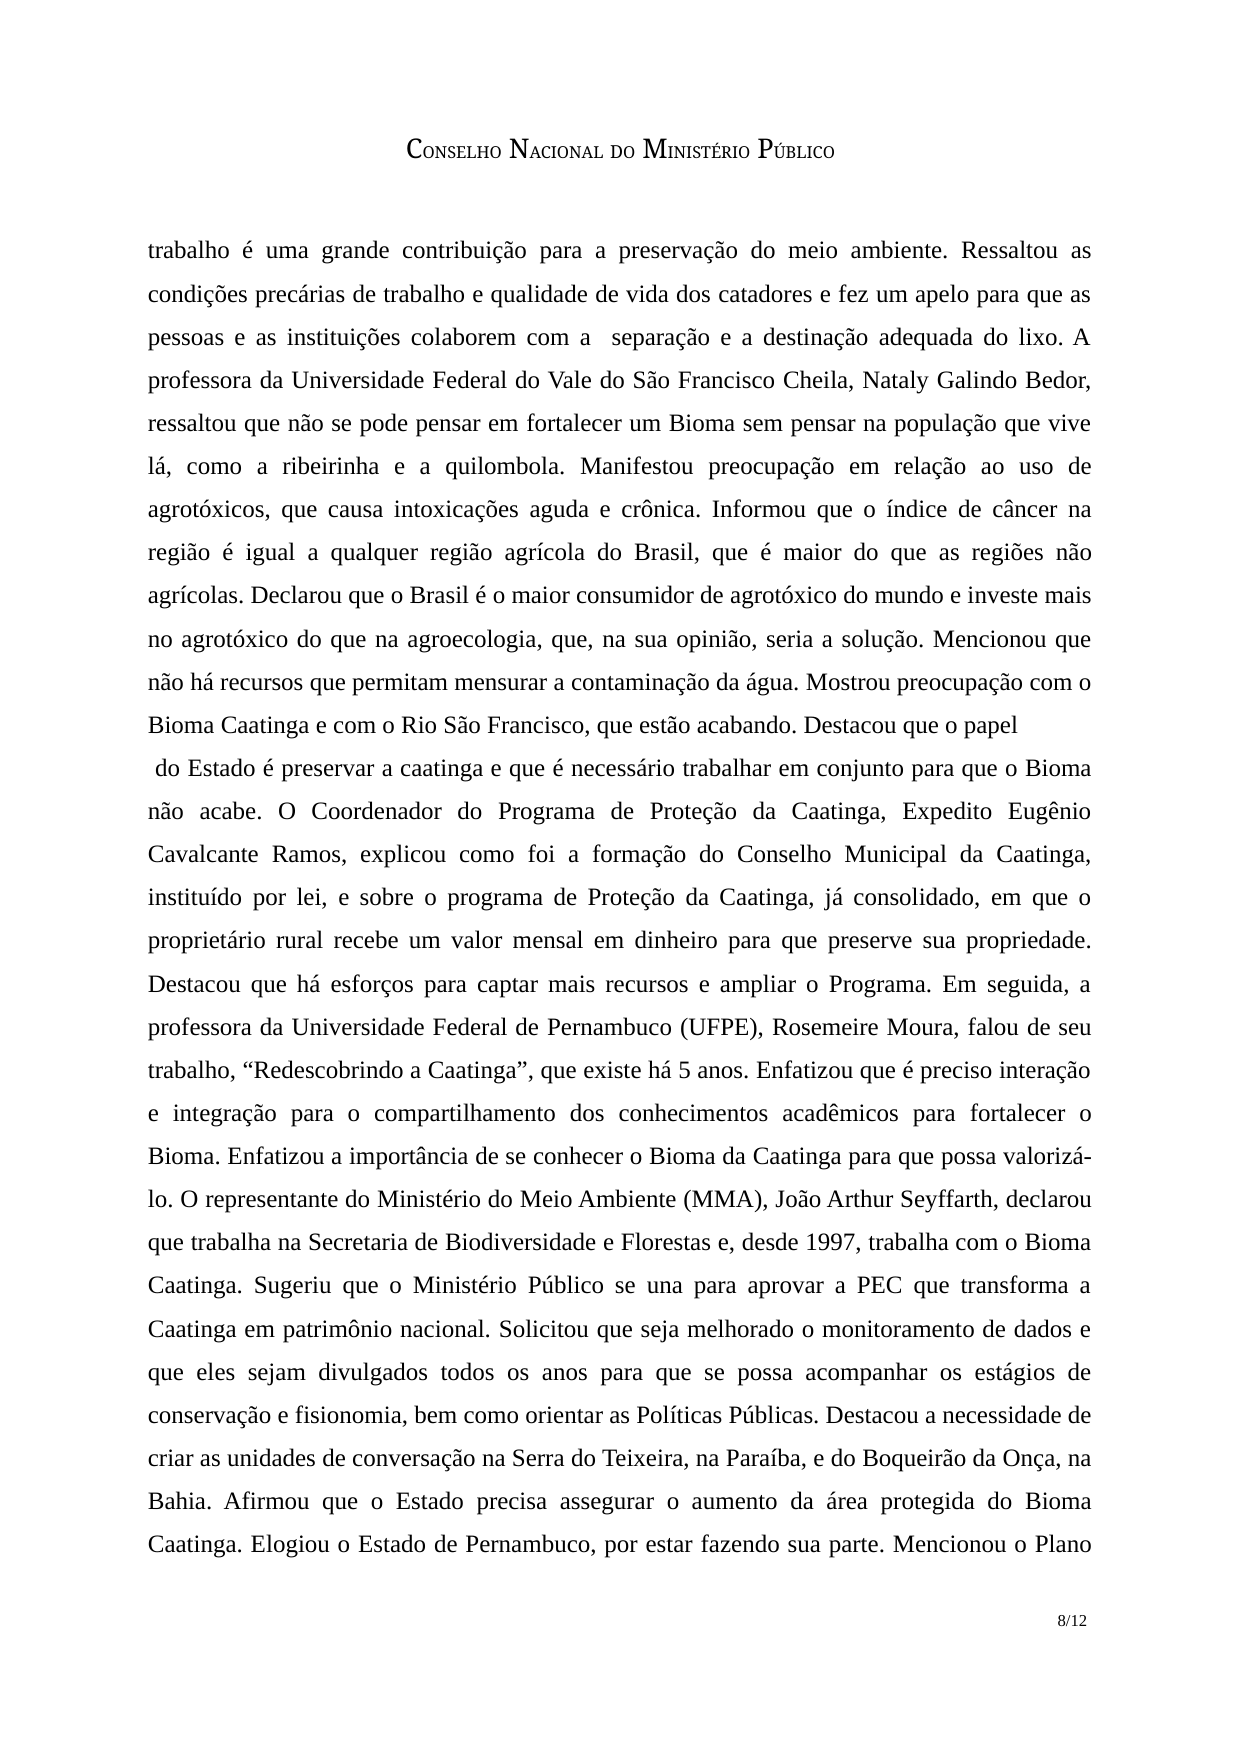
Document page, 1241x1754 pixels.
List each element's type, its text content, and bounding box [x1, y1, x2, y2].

text trabalho é uma grande contribuição para a preservação do meio ambiente. Ressaltou as condições precárias de trabalho e qualidade de vida dos catadores e fez um apelo para que as pessoas e as instituições colaborem com a separação e a destinação adequada do lixo. A professora da Universidade Federal do Vale do São Francisco Cheila, Nataly Galindo Bedor, ressaltou que não se pode pensar em fortalecer um Bioma sem pensar na população que vive lá, como a ribeirinha e a quilombola. Manifestou preocupação em relação ao uso de agrotóxicos, que causa intoxicações aguda e crônica. Informou que o índice de câncer na região é igual a qualquer região agrícola do Brasil, que é maior do que as regiões não agrícolas. Declarou que o Brasil é o maior consumidor de agrotóxico do mundo e investe mais no agrotóxico do que na agroecologia, que, na sua opinião, seria a solução. Mencionou que não há recursos que permitam mensurar a contaminação da água. Mostrou preocupação com o Bioma Caatinga e com o Rio São Francisco, que estão acabando. Destacou que o papel [148, 236, 1093, 739]
text do Estado é preservar a caatinga e que é necessário trabalhar em conjunto para que o Bioma não acabe. O Coordenador do Programa de Proteção da Caatinga, Expedito Eugênio Cavalcante Ramos, explicou como foi a formação do Conselho Municipal da Caatinga, instituído por lei, e sobre o programa de Proteção da Caatinga, já consolidado, em que o proprietário rural recebe um valor mensal em dinheiro para que preserve sua propriedade. Destacou que há esforços para captar mais recursos e ampliar o Programa. Em seguida, a professora da Universidade Federal de Pernambuco (UFPE), Rosemeire Moura, falou de seu trabalho, “Redescobrindo a Caatinga”, que existe há 5 anos. Enfatizou que é preciso interação e integração para o compartilhamento dos conhecimentos acadêmicos para fortalecer o Bioma. Enfatizou a importância de se conhecer o Bioma da Caatinga para que possa valorizá-lo. O representante do Ministério do Meio Ambiente (MMA), João Arthur Seyffarth, declarou que trabalha na Secretaria de Biodiversidade e Florestas e, desde 1997, trabalha com o Bioma Caatinga. Sugeriu que o Ministério Público se una para aprovar a PEC que transforma a Caatinga em patrimônio nacional. Solicitou que seja melhorado o monitoramento de dados e que eles sejam divulgados todos os anos para que se possa acompanhar os estágios de conservação e fisionomia, bem como orientar as Políticas Públicas. Destacou a necessidade de criar as unidades de conversação na Serra do Teixeira, na Paraíba, e do Boqueirão da Onça, na Bahia. Afirmou que o Estado precisa assegurar o aumento da área protegida do Bioma Caatinga. Elogiou o Estado de Pernambuco, por estar fazendo sua parte. Mencionou o Plano [148, 753, 1093, 1558]
